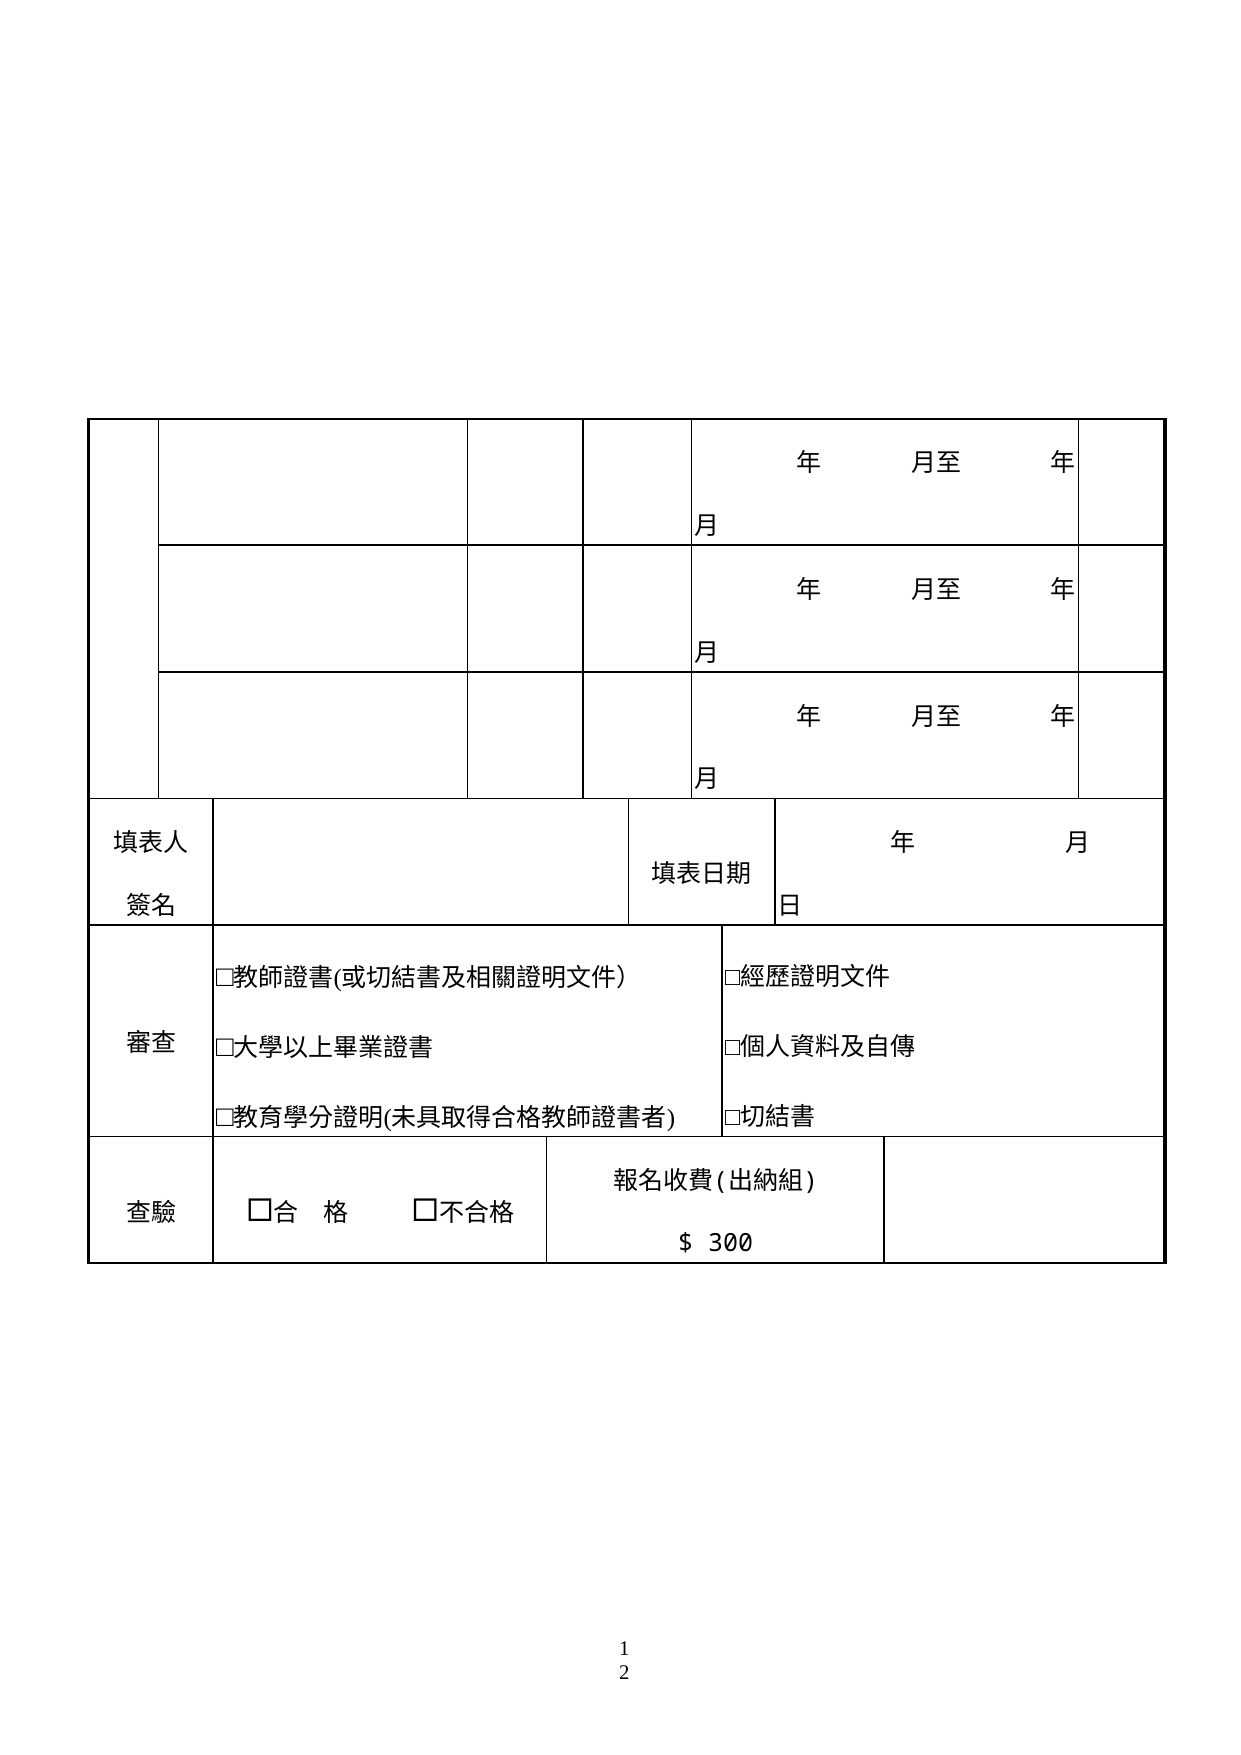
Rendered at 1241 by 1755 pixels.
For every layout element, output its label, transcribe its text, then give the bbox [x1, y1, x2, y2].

table_cell [584, 673, 691, 797]
table_cell 年 月 日 [776, 799, 1163, 924]
table_cell 年 月至 年 月 [692, 420, 1078, 544]
table_cell □教師證書(或切結書及相關證明文件） □大學以上畢業證書 □教育學分證明(未具取得合格教師證書者) [214, 926, 721, 1136]
table_cell [1079, 546, 1163, 671]
table_cell 年 月至 年 月 [692, 673, 1078, 797]
table_cell [159, 673, 467, 797]
table_cell [584, 420, 691, 544]
table_cell 查驗 [90, 1137, 212, 1262]
table_cell [159, 420, 467, 544]
table_cell [584, 546, 691, 671]
table_cell 報名收費(出納組) $ 300 [547, 1137, 883, 1262]
table_cell 合 格 不合格 [214, 1137, 546, 1262]
table_cell □經歷證明文件 □個人資料及自傳 □切結書 [723, 926, 1163, 1136]
table_cell [468, 546, 582, 671]
table_cell [1079, 420, 1163, 544]
table_cell [468, 673, 582, 797]
table_cell [90, 420, 158, 797]
table_cell [1079, 673, 1163, 797]
table_cell 年 月至 年 月 [692, 546, 1078, 671]
table_cell [214, 799, 628, 924]
table_cell [885, 1137, 1163, 1262]
table_cell 填表日期 [629, 799, 774, 924]
table_cell [468, 420, 582, 544]
table_cell [159, 546, 467, 671]
table_cell 審查 [90, 926, 212, 1136]
table_cell 填表人 簽名 [90, 799, 212, 924]
